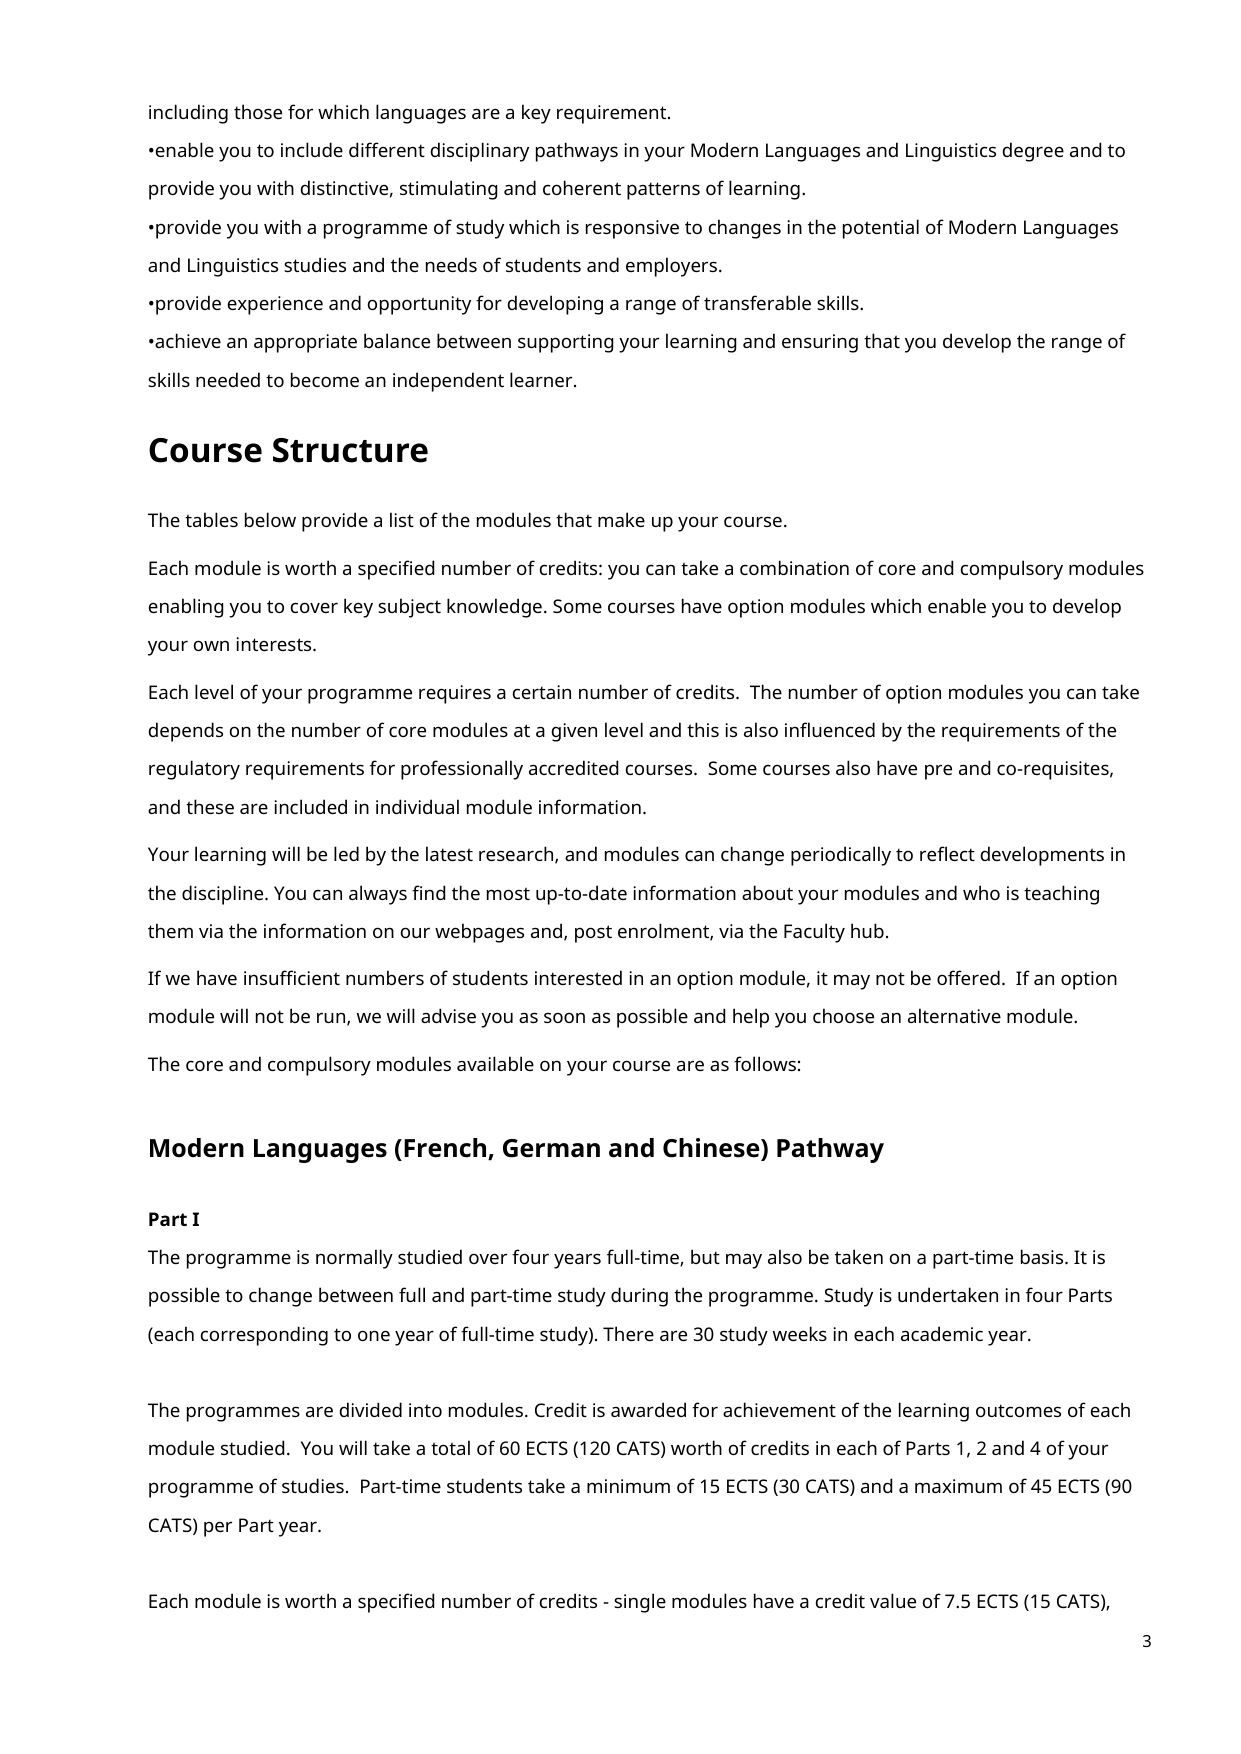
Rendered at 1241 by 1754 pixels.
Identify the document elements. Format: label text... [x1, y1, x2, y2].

text including those for which languages are a key requirement. •enable you to include different disciplinary pathways in your Modern Languages and Linguistics degree and to provide you with distinctive, stimulating and coherent patterns of learning. •provide you with a programme of study which is responsive to changes in the potential of Modern Languages and Linguistics studies and the needs of students and employers. •provide experience and opportunity for developing a range of transferable skills. •achieve an appropriate balance between supporting your learning and ensuring that you develop the range of skills needed to become an independent learner. [148, 99, 1152, 392]
text The tables below provide a list of the modules that make up your course. [148, 508, 1152, 533]
text Each module is worth a specified number of credits: you can take a combination of core and compulsory modules enabling you to cover key subject knowledge. Some courses have option modules which enable you to develop your own interests. [148, 555, 1152, 657]
table_header Modern Languages (French, German and Chinese) Pathway [136, 1099, 1152, 1168]
table_cell Part I The programme is normally studied over four years full-time, but may also be taken on a part-time basis. It is possible to change between full and part-time study during the programme. Study is undertaken in four Parts (each corresponding to one year of full-time study). There are 30 study weeks in each academic year. The programmes are divided into modules. Credit is awarded for achievement of the learning outcomes of each module studied. You will take a total of 60 ECTS (120 CATS) worth of credits in each of Parts 1, 2 and 4 of your programme of studies. Part-time students take a minimum of 15 ECTS (30 CATS) and a maximum of 45 ECTS (90 CATS) per Part year. Each module is worth a specified number of credits - single modules have a credit value of 7.5 ECTS (15 CATS), [136, 1168, 1152, 1614]
text Each level of your programme requires a certain number of credits. The number of option modules you can take depends on the number of core modules at a given level and this is also influenced by the requirements of the regulatory requirements for professionally accredited courses. Some courses also have pre and co-requisites, and these are included in individual module information. [148, 679, 1152, 819]
subtitle Course Structure [148, 427, 1152, 472]
text Your learning will be led by the latest research, and modules can change periodically to reflect developments in the discipline. You can always find the most up-to-date information about your modules and who is teaching them via the information on our webpages and, post enrolment, via the Faculty hub. [148, 842, 1152, 943]
text The core and compulsory modules available on your course are as follows: [148, 1051, 1152, 1077]
text If we have insufficient numbers of students interested in an option module, it may not be offered. If an option module will not be run, we will advise you as soon as possible and help you choose an alternative module. [148, 966, 1152, 1029]
